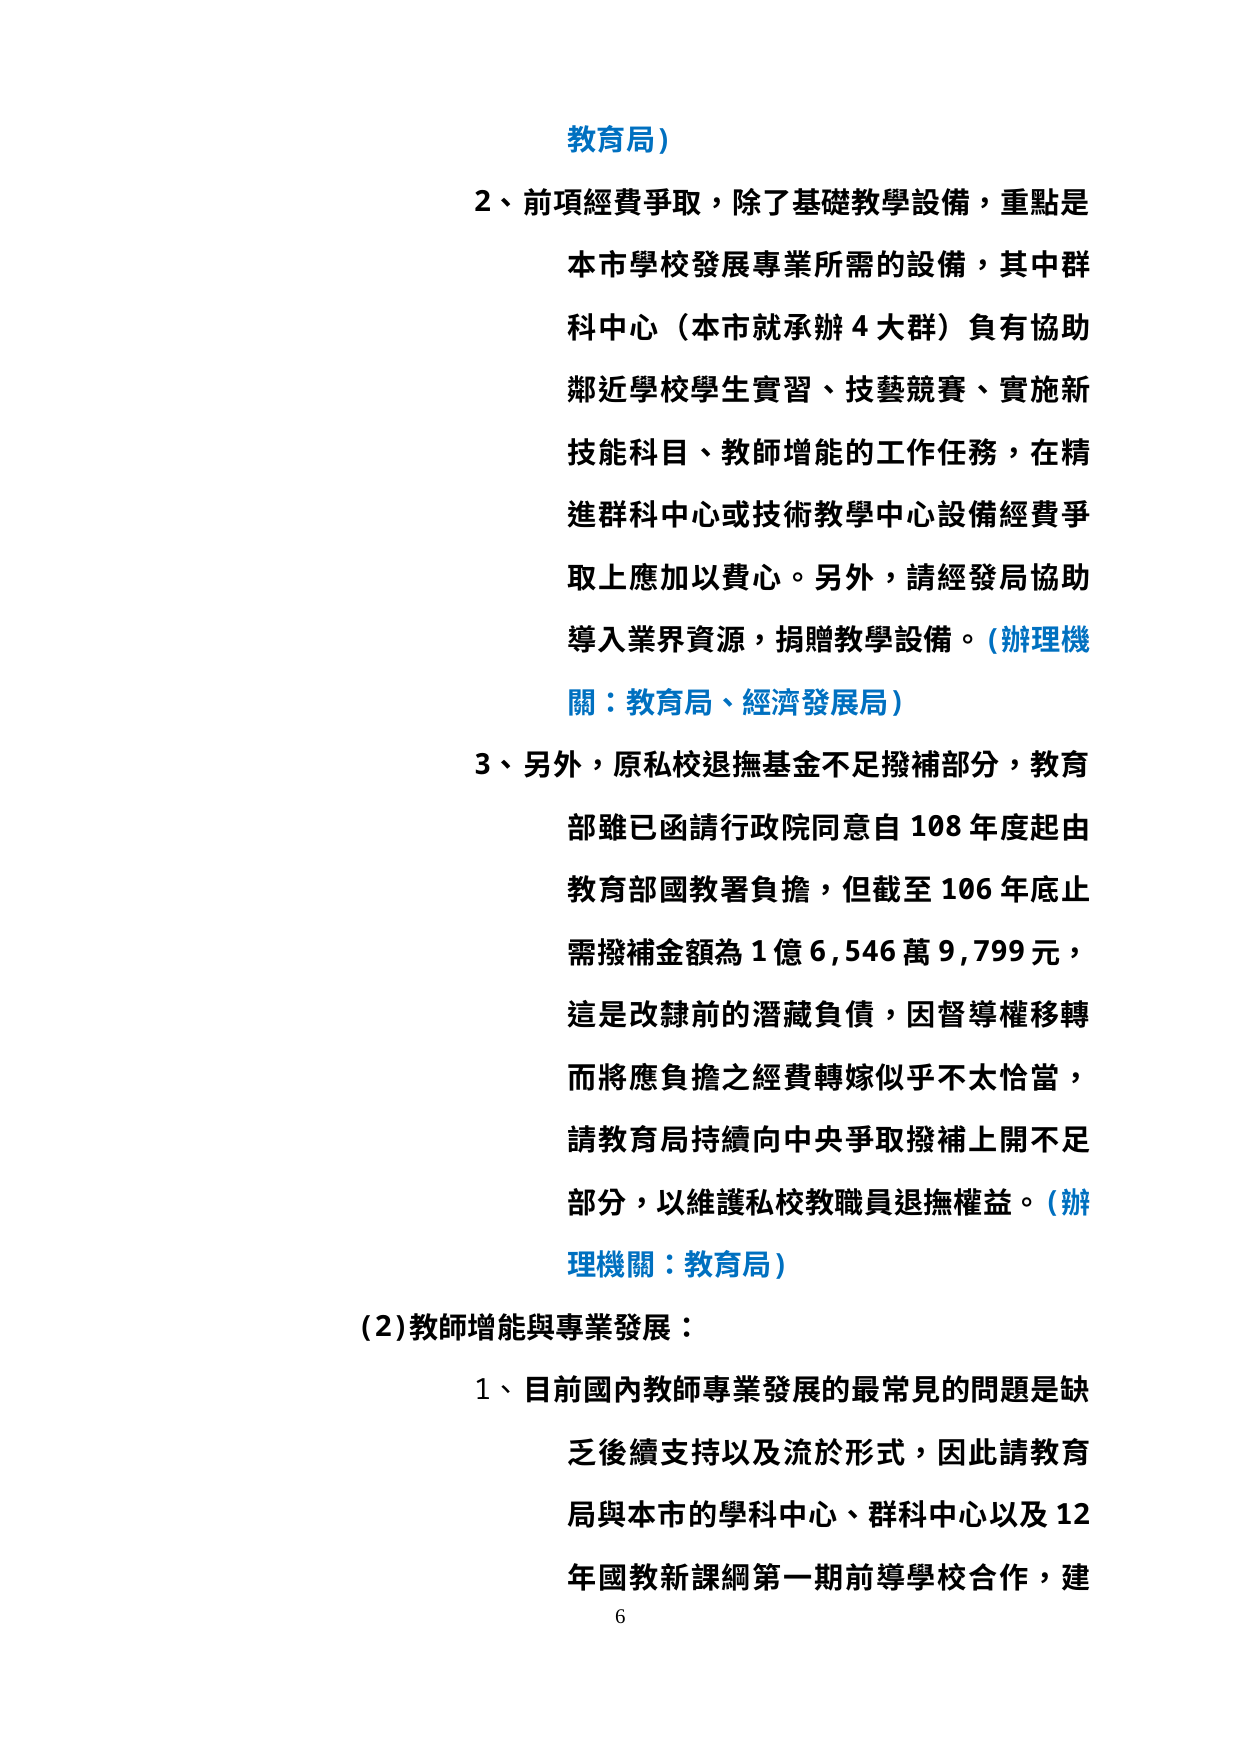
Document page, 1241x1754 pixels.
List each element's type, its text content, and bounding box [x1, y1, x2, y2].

list 目前國內教師專業發展的最常見的問題是缺乏後續支持以及流於形式，因此請教育局與本市的學科中心、群科中心以及12年國教新課綱第一期前導學校合作，建 [474, 1346, 1090, 1596]
list 教育局) [474, 96, 1090, 159]
list 前項經費爭取，除了基礎教學設備，重點是本市學校發展專業所需的設備，其中群科中心（本市就承辦4大群）負有協助鄰近學校學生實習、技藝競賽、實施新技能科目、教師增能的工作任務，在精進群科中心或技術教學中心設備經費爭取上應加以費心。另外，請經發局協助導入業界資源，捐贈教學設備。(辦理機關：教育局、經濟發展局) [474, 159, 1090, 721]
list 教師增能與專業發展： [357, 1284, 1090, 1346]
list 另外，原私校退撫基金不足撥補部分，教育部雖已函請行政院同意自108年度起由教育部國教署負擔，但截至106年底止需撥補金額為1億6,546萬9,799元，這是改隸前的潛藏負債，因督導權移轉而將應負擔之經費轉嫁似乎不太恰當，請教育局持續向中央爭取撥補上開不足部分，以維護私校教職員退撫權益。(辦理機關：教育局) [474, 721, 1090, 1284]
